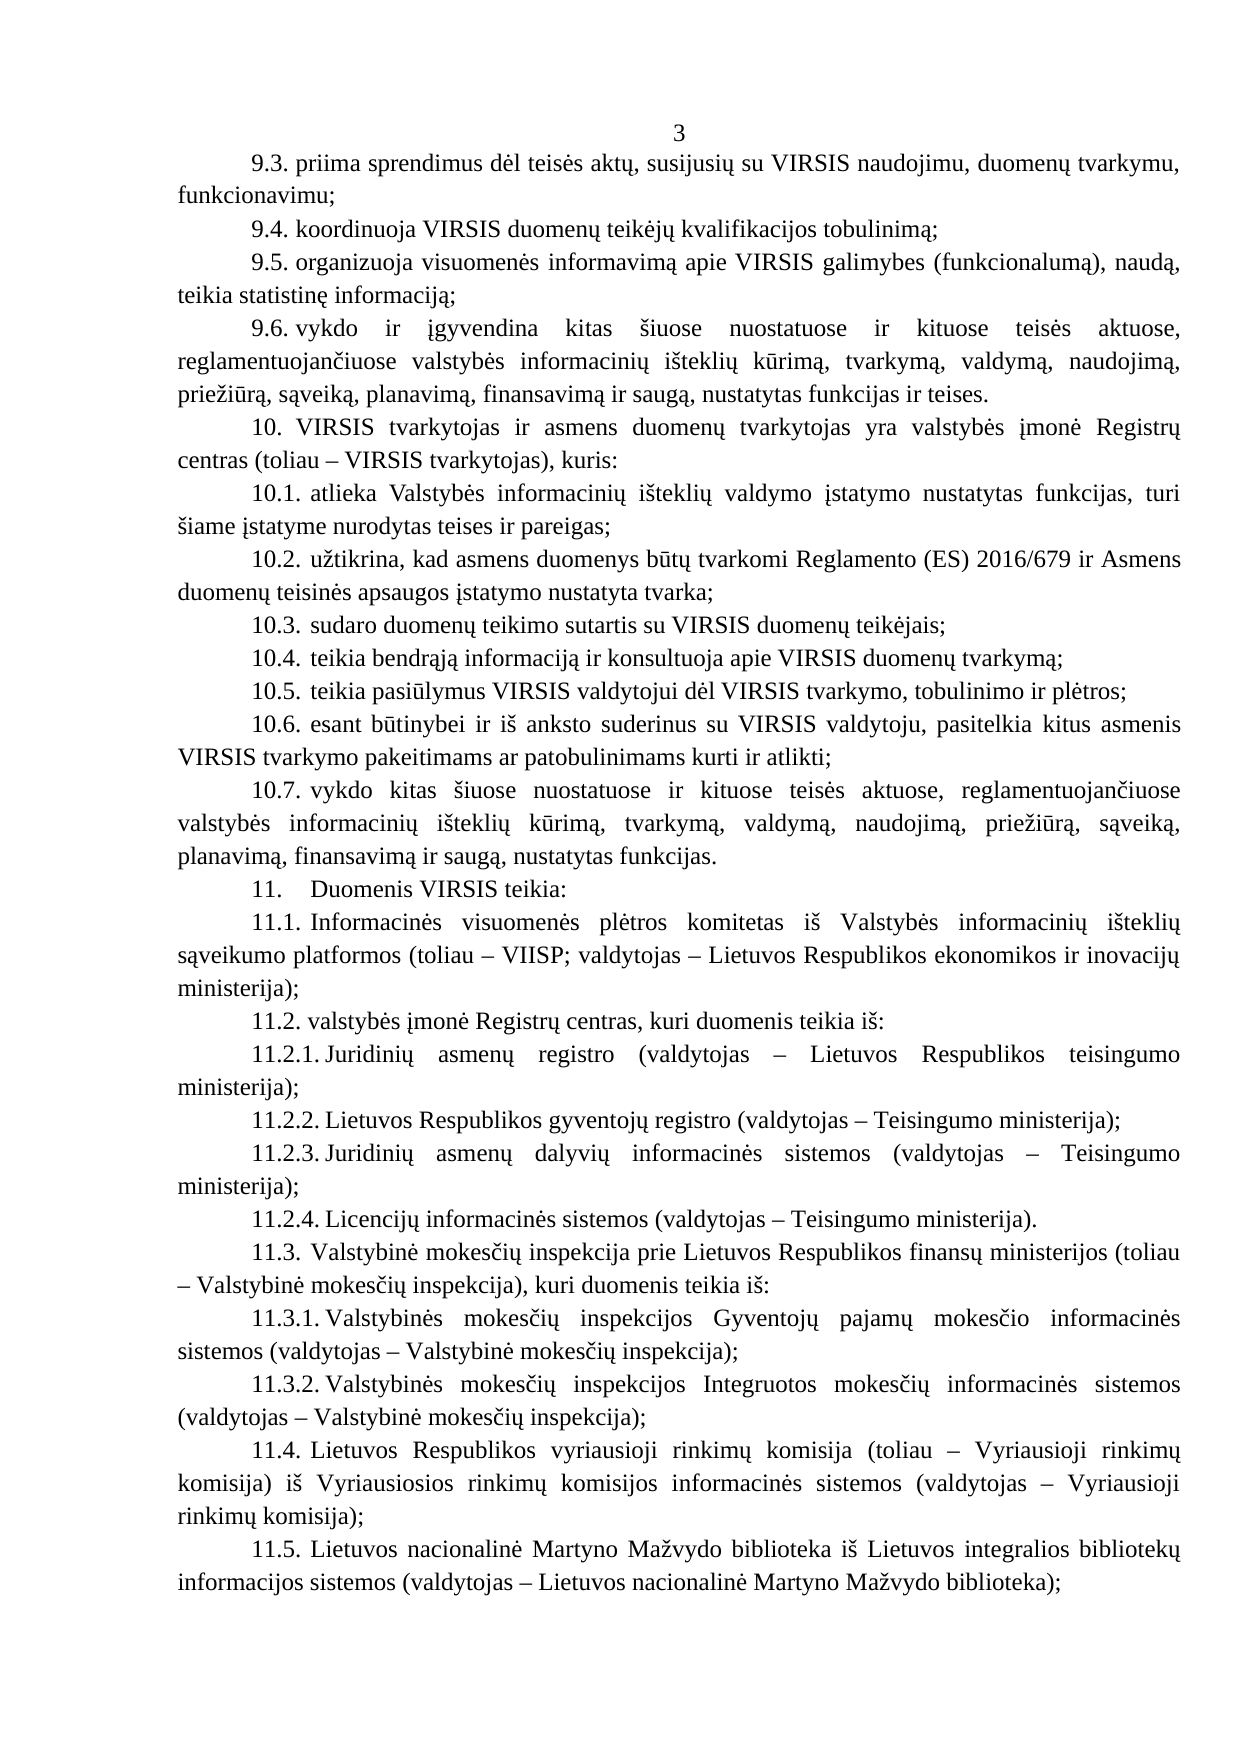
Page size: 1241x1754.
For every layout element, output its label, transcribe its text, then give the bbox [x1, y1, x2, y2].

text 10.2. užtikrina, kad asmens duomenys būtų tvarkomi Reglamento (ES) 2016/679 ir Asmens duomenų teisinės apsaugos įstatymo nustatyta tvarka; [177, 544, 1181, 606]
subtitle 11.3.1. Valstybinės mokesčių inspekcijos Gyventojų pajamų mokesčio informacinės sistemos (valdytojas – Valstybinė mokesčių inspekcija); [177, 1303, 1181, 1365]
subtitle 11.3.2. Valstybinės mokesčių inspekcijos Integruotos mokesčių informacinės sistemos (valdytojas – Valstybinė mokesčių inspekcija); [177, 1369, 1181, 1431]
subtitle 11.3. Valstybinė mokesčių inspekcija prie Lietuvos Respublikos finansų ministerijos (toliau – Valstybinė mokesčių inspekcija), kuri duomenis teikia iš: [177, 1237, 1181, 1299]
subtitle 11.2.1. Juridinių asmenų registro (valdytojas – Lietuvos Respublikos teisingumo ministerija); [177, 1039, 1181, 1101]
subtitle 11. Duomenis VIRSIS teikia: [177, 874, 1181, 903]
text 9.6. vykdo ir įgyvendina kitas šiuose nuostatuose ir kituose teisės aktuose, reglamentuojančiuose valstybės informacinių išteklių kūrimą, tvarkymą, valdymą, naudojimą, priežiūrą, sąveiką, planavimą, finansavimą ir saugą, nustatytas funkcijas ir teises. [177, 313, 1181, 407]
text 10.3. sudaro duomenų teikimo sutartis su VIRSIS duomenų teikėjais; [177, 610, 1181, 639]
text 9.4. koordinuoja VIRSIS duomenų teikėjų kvalifikacijos tobulinimą; [177, 214, 1181, 242]
text 10.4. teikia bendrąją informaciją ir konsultuoja apie VIRSIS duomenų tvarkymą; [177, 643, 1181, 672]
subtitle 11.4. Lietuvos Respublikos vyriausioji rinkimų komisija (toliau – Vyriausioji rinkimų komisija) iš Vyriausiosios rinkimų komisijos informacinės sistemos (valdytojas – Vyriausioji rinkimų komisija); [177, 1435, 1181, 1530]
text 9.5. organizuoja visuomenės informavimą apie VIRSIS galimybes (funkcionalumą), naudą, teikia statistinę informaciją; [177, 247, 1181, 308]
subtitle 11.1. Informacinės visuomenės plėtros komitetas iš Valstybės informacinių išteklių sąveikumo platformos (toliau – VIISP; valdytojas – Lietuvos Respublikos ekonomikos ir inovacijų ministerija); [177, 907, 1181, 1002]
subtitle 11.2.3. Juridinių asmenų dalyvių informacinės sistemos (valdytojas – Teisingumo ministerija); [177, 1138, 1181, 1200]
subtitle 11.2. valstybės įmonė Registrų centras, kuri duomenis teikia iš: [177, 1006, 1181, 1035]
text 10.7. vykdo kitas šiuose nuostatuose ir kituose teisės aktuose, reglamentuojančiuose valstybės informacinių išteklių kūrimą, tvarkymą, valdymą, naudojimą, priežiūrą, sąveiką, planavimą, finansavimą ir saugą, nustatytas funkcijas. [177, 775, 1181, 870]
subtitle 11.5. Lietuvos nacionalinė Martyno Mažvydo biblioteka iš Lietuvos integralios bibliotekų informacijos sistemos (valdytojas – Lietuvos nacionalinė Martyno Mažvydo biblioteka); [177, 1534, 1181, 1596]
subtitle 11.2.4. Licencijų informacinės sistemos (valdytojas – Teisingumo ministerija). [177, 1204, 1181, 1233]
text 10. VIRSIS tvarkytojas ir asmens duomenų tvarkytojas yra valstybės įmonė Registrų centras (toliau – VIRSIS tvarkytojas), kuris: [177, 412, 1181, 473]
text 10.5. teikia pasiūlymus VIRSIS valdytojui dėl VIRSIS tvarkymo, tobulinimo ir plėtros; [177, 676, 1181, 705]
text 10.1. atlieka Valstybės informacinių išteklių valdymo įstatymo nustatytas funkcijas, turi šiame įstatyme nurodytas teises ir pareigas; [177, 478, 1181, 539]
text 9.3. priima sprendimus dėl teisės aktų, susijusių su VIRSIS naudojimu, duomenų tvarkymu, funkcionavimu; [177, 148, 1181, 209]
text 10.6. esant būtinybei ir iš anksto suderinus su VIRSIS valdytoju, pasitelkia kitus asmenis VIRSIS tvarkymo pakeitimams ar patobulinimams kurti ir atlikti; [177, 709, 1181, 771]
subtitle 11.2.2. Lietuvos Respublikos gyventojų registro (valdytojas – Teisingumo ministerija); [177, 1105, 1181, 1134]
